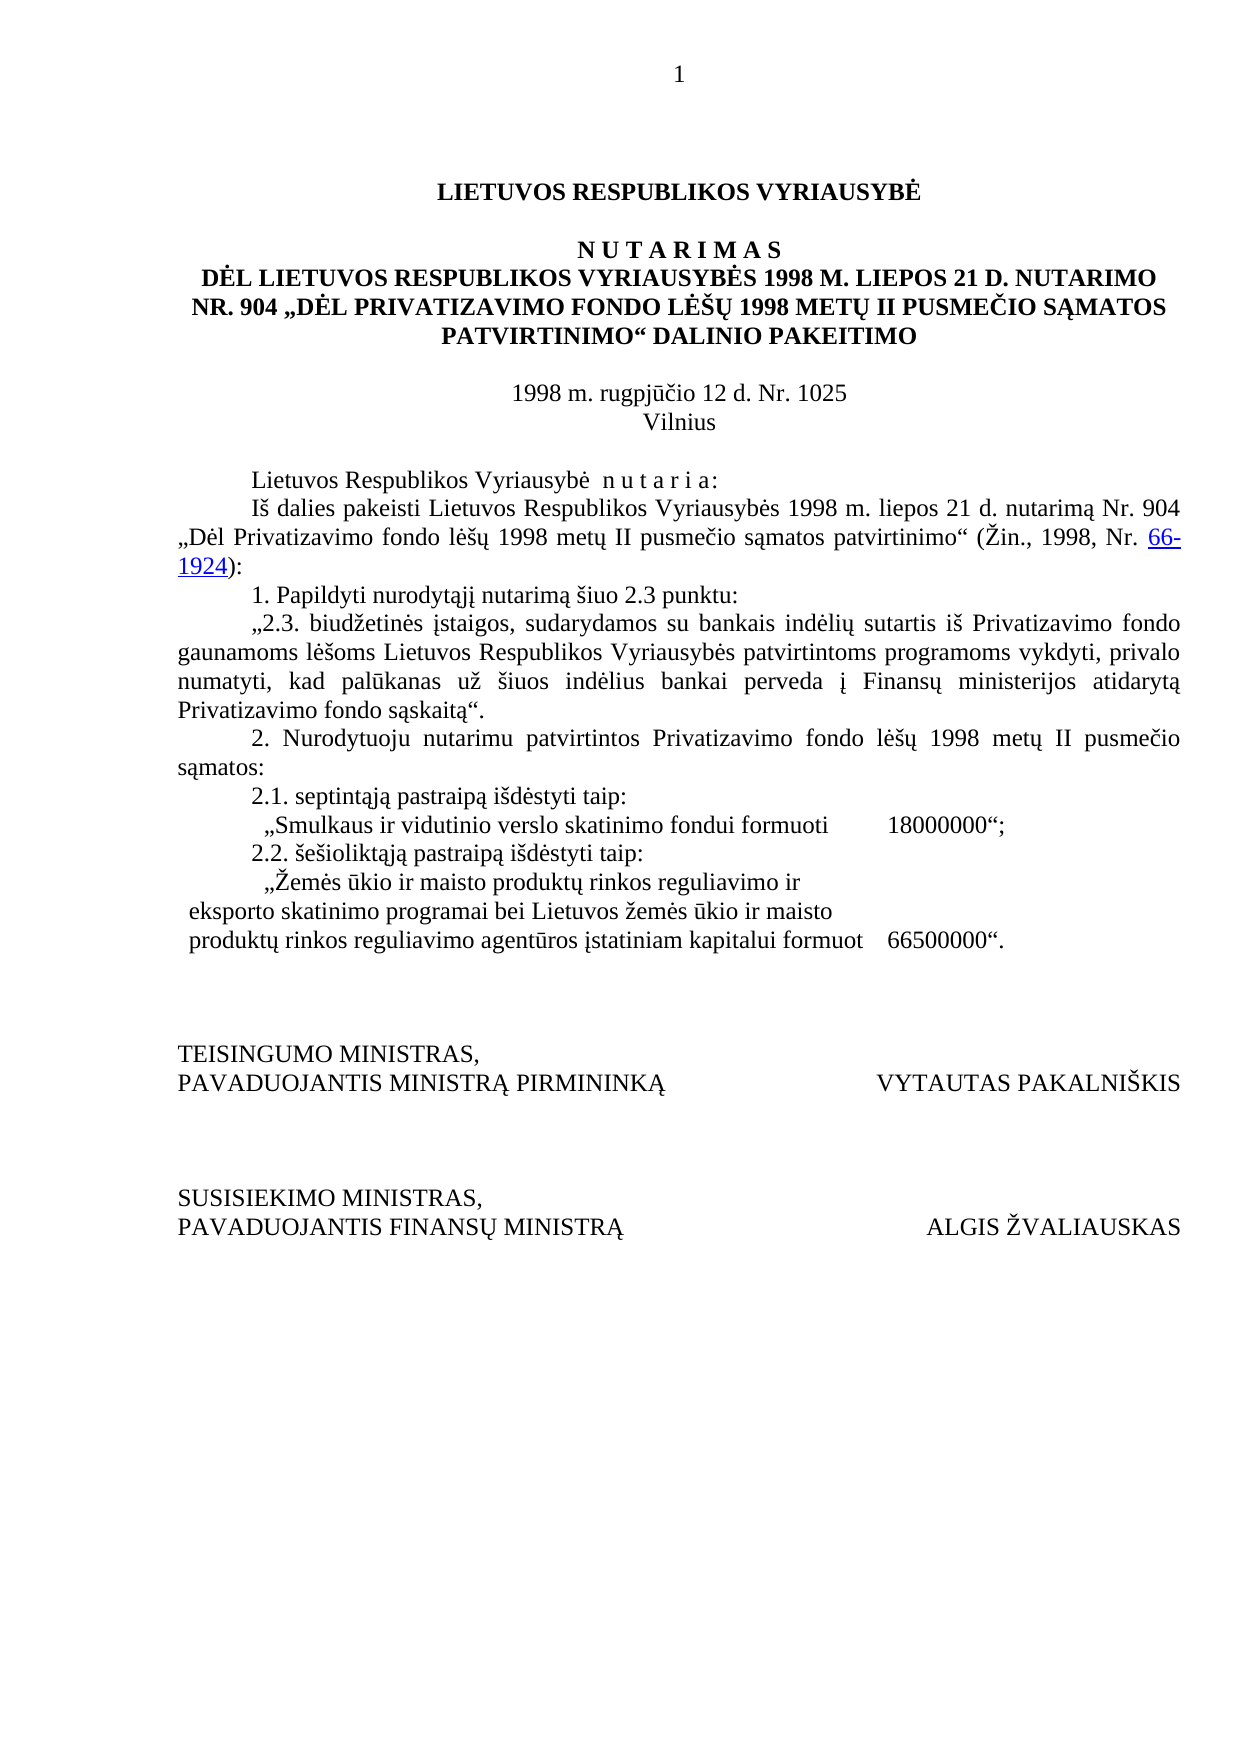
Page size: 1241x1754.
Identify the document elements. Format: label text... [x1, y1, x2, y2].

table_header 18000000“; [876, 810, 1204, 838]
text Lietuvos Respublikos Vyriausybė nutaria: [177, 465, 1181, 493]
text N U T A R I M A S [177, 235, 1181, 263]
table_header 66500000“. [876, 867, 1204, 982]
text Vilnius [177, 407, 1181, 436]
text 2.1. septintąją pastraipą išdėstyti taip: [177, 781, 1181, 810]
text SUSISIEKIMO MINISTRAS, [177, 1183, 1181, 1212]
table_header „Smulkaus ir vidutinio verslo skatinimo fondui formuoti [177, 810, 876, 838]
text PAVADUOJANTIS FINANSŲ MINISTRĄ ALGIS ŽVALIAUSKAS [177, 1212, 1181, 1241]
text 2. Nurodytuoju nutarimu patvirtintos Privatizavimo fondo lėšų 1998 metų II pusmečio sąmatos: [177, 723, 1181, 781]
text 2.2. šešioliktąją pastraipą išdėstyti taip: [177, 838, 1181, 867]
text 1998 m. rugpjūčio 12 d. Nr. 1025 [177, 378, 1181, 407]
table_header „Žemės ūkio ir maisto produktų rinkos reguliavimo ir eksporto skatinimo programai bei Lietuvos žemės ūkio ir maisto produktų rinkos reguliavimo agentūros įstatiniam kapitalui formuot [177, 867, 876, 982]
text TEISINGUMO MINISTRAS, [177, 1039, 1181, 1068]
text PAVADUOJANTIS MINISTRĄ PIRMININKĄ VYTAUTAS PAKALNIŠKIS [177, 1068, 1181, 1097]
text Iš dalies pakeisti Lietuvos Respublikos Vyriausybės 1998 m. liepos 21 d. nutarimą Nr. 904 „Dėl Privatizavimo fondo lėšų 1998 metų II pusmečio sąmatos patvirtinimo“ (Žin., 1998, Nr. 66-1924): [177, 493, 1181, 580]
text 1. Papildyti nurodytąjį nutarimą šiuo 2.3 punktu: [177, 580, 1181, 608]
text „2.3. biudžetinės įstaigos, sudarydamos su bankais indėlių sutartis iš Privatizavimo fondo gaunamoms lėšoms Lietuvos Respublikos Vyriausybės patvirtintoms programoms vykdyti, privalo numatyti, kad palūkanas už šiuos indėlius bankai perveda į Finansų ministerijos atidarytą Privatizavimo fondo sąskaitą“. [177, 608, 1181, 723]
text DĖL LIETUVOS RESPUBLIKOS VYRIAUSYBĖS 1998 M. LIEPOS 21 D. NUTARIMO NR. 904 „DĖL PRIVATIZAVIMO FONDO LĖŠŲ 1998 METŲ II PUSMEČIO SĄMATOS PATVIRTINIMO“ DALINIO PAKEITIMO [177, 263, 1181, 350]
text LIETUVOS RESPUBLIKOS VYRIAUSYBĖ [177, 177, 1181, 206]
